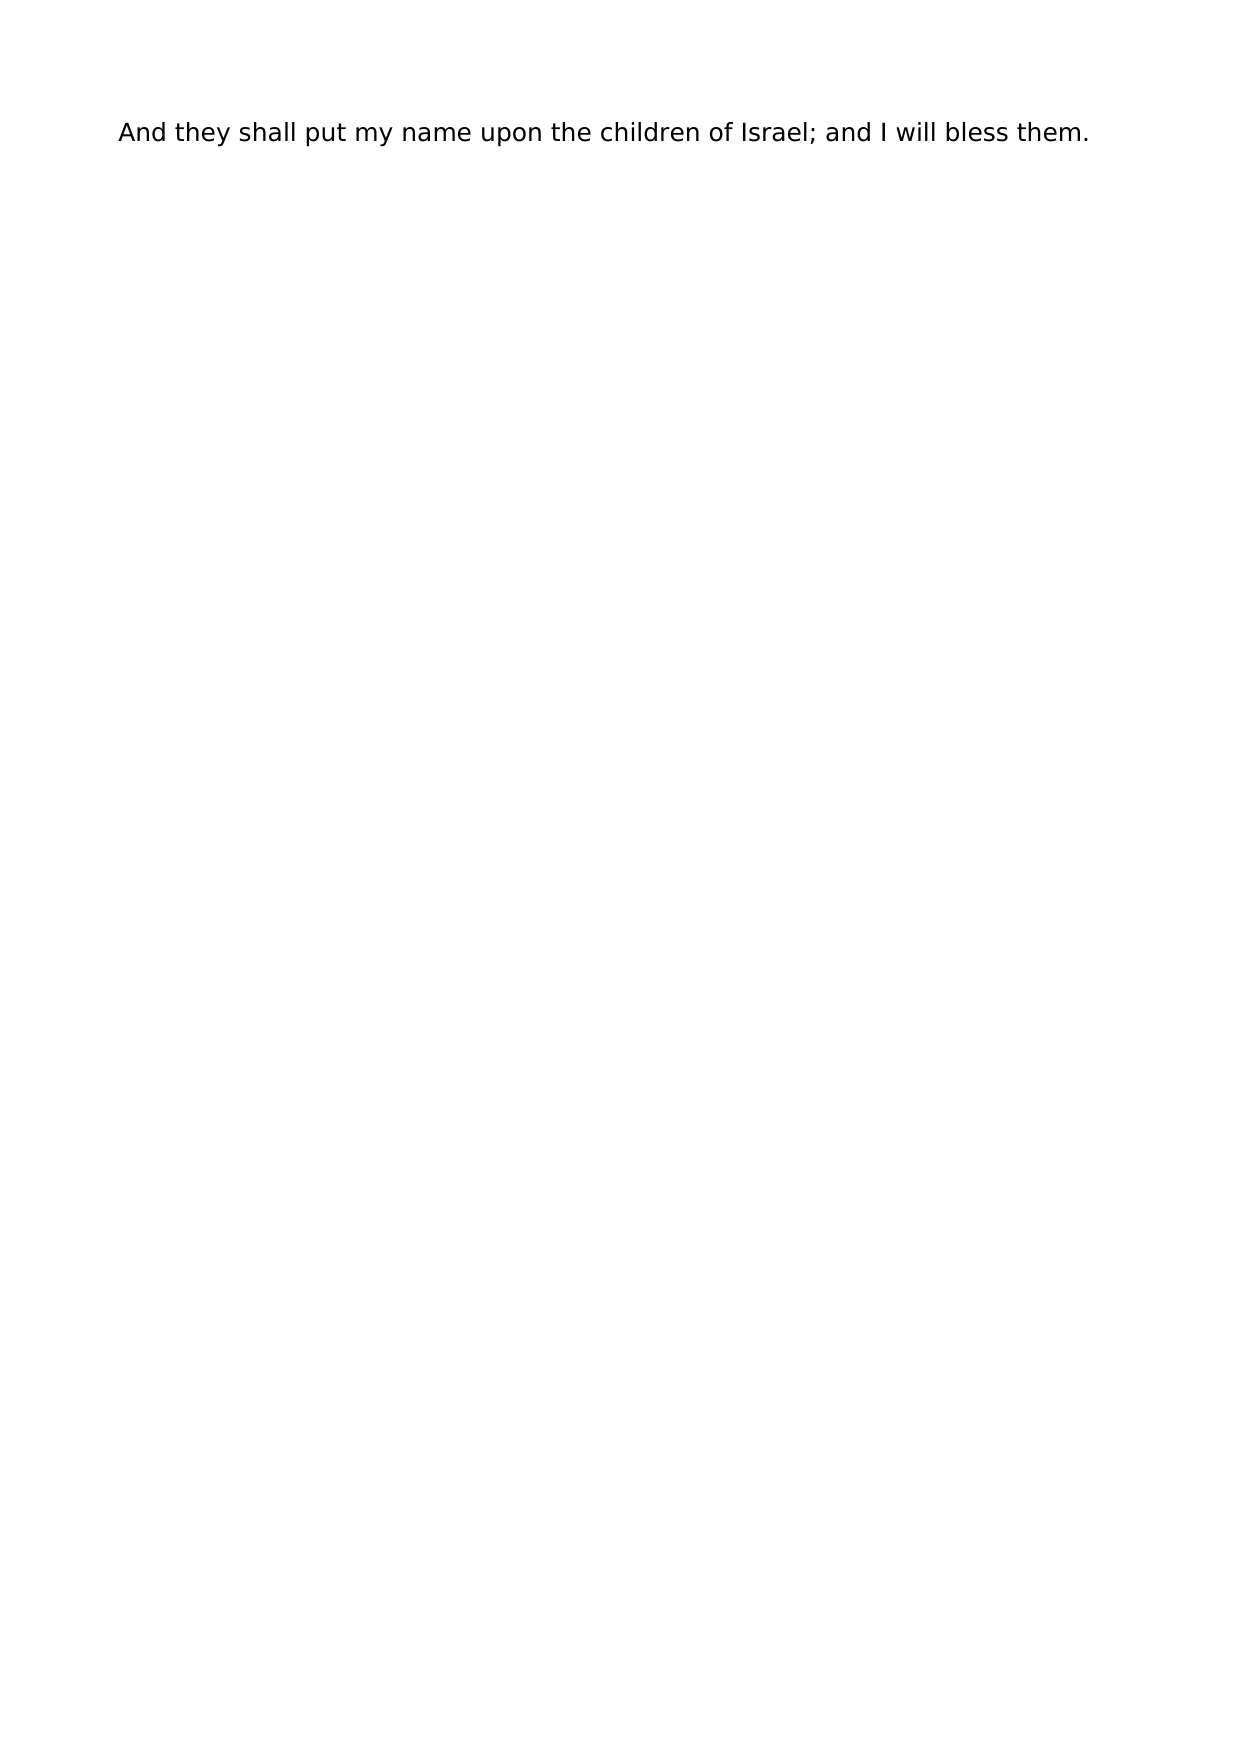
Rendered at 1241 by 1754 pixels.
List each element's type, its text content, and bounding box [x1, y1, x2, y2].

text And they shall put my name upon the children of Israel; and I will bless them. [118, 118, 1122, 147]
